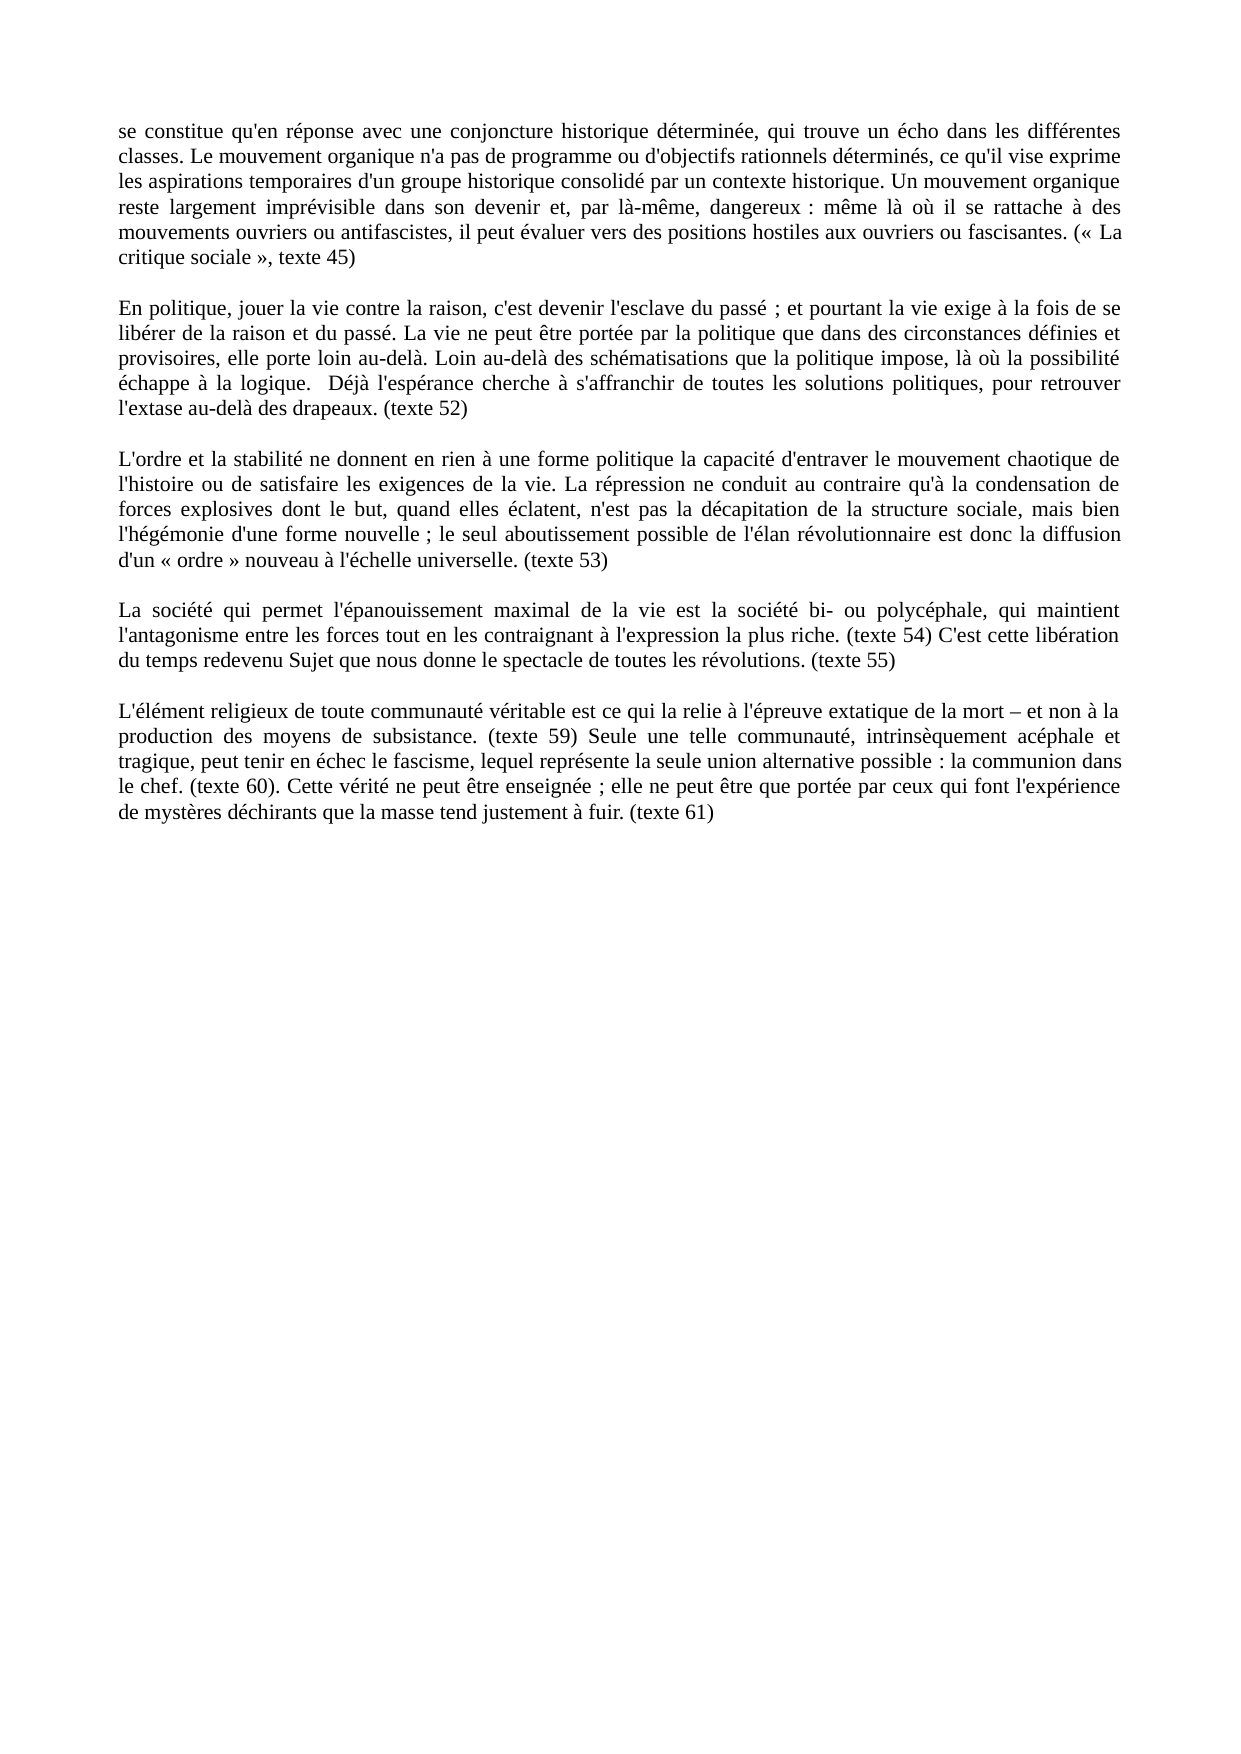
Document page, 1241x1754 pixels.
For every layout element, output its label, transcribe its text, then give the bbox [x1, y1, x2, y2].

text En politique, jouer la vie contre la raison, c'est devenir l'esclave du passé ; et pourtant la vie exige à la fois de se libérer de la raison et du passé. La vie ne peut être portée par la politique que dans des circonstances définies et provisoires, elle porte loin au-delà. Loin au-delà des schématisations que la politique impose, là où la possibilité échappe à la logique. Déjà l'espérance cherche à s'affranchir de toutes les solutions politiques, pour retrouver l'extase au-delà des drapeaux. (texte 52) [118, 294, 1122, 421]
text L'ordre et la stabilité ne donnent en rien à une forme politique la capacité d'entraver le mouvement chaotique de l'histoire ou de satisfaire les exigences de la vie. La répression ne conduit au contraire qu'à la condensation de forces explosives dont le but, quand elles éclatent, n'est pas la décapitation de la structure sociale, mais bien l'hégémonie d'une forme nouvelle ; le seul aboutissement possible de l'élan révolutionnaire est donc la diffusion d'un « ordre » nouveau à l'échelle universelle. (texte 53) [118, 446, 1122, 572]
text se constitue qu'en réponse avec une conjoncture historique déterminée, qui trouve un écho dans les différentes classes. Le mouvement organique n'a pas de programme ou d'objectifs rationnels déterminés, ce qu'il vise exprime les aspirations temporaires d'un groupe historique consolidé par un contexte historique. Un mouvement organique reste largement imprévisible dans son devenir et, par là-même, dangereux : même là où il se rattache à des mouvements ouvriers ou antifascistes, il peut évaluer vers des positions hostiles aux ouvriers ou fascisantes. (« La critique sociale », texte 45) [118, 118, 1122, 269]
text La société qui permet l'épanouissement maximal de la vie est la société bi- ou polycéphale, qui maintient l'antagonisme entre les forces tout en les contraignant à l'expression la plus riche. (texte 54) C'est cette libération du temps redevenu Sujet que nous donne le spectacle de toutes les révolutions. (texte 55) [118, 597, 1122, 673]
text L'élément religieux de toute communauté véritable est ce qui la relie à l'épreuve extatique de la mort – et non à la production des moyens de subsistance. (texte 59) Seule une telle communauté, intrinsèquement acéphale et tragique, peut tenir en échec le fascisme, lequel représente la seule union alternative possible : la communion dans le chef. (texte 60). Cette vérité ne peut être enseignée ; elle ne peut être que portée par ceux qui font l'expérience de mystères déchirants que la masse tend justement à fuir. (texte 61) [118, 698, 1122, 824]
